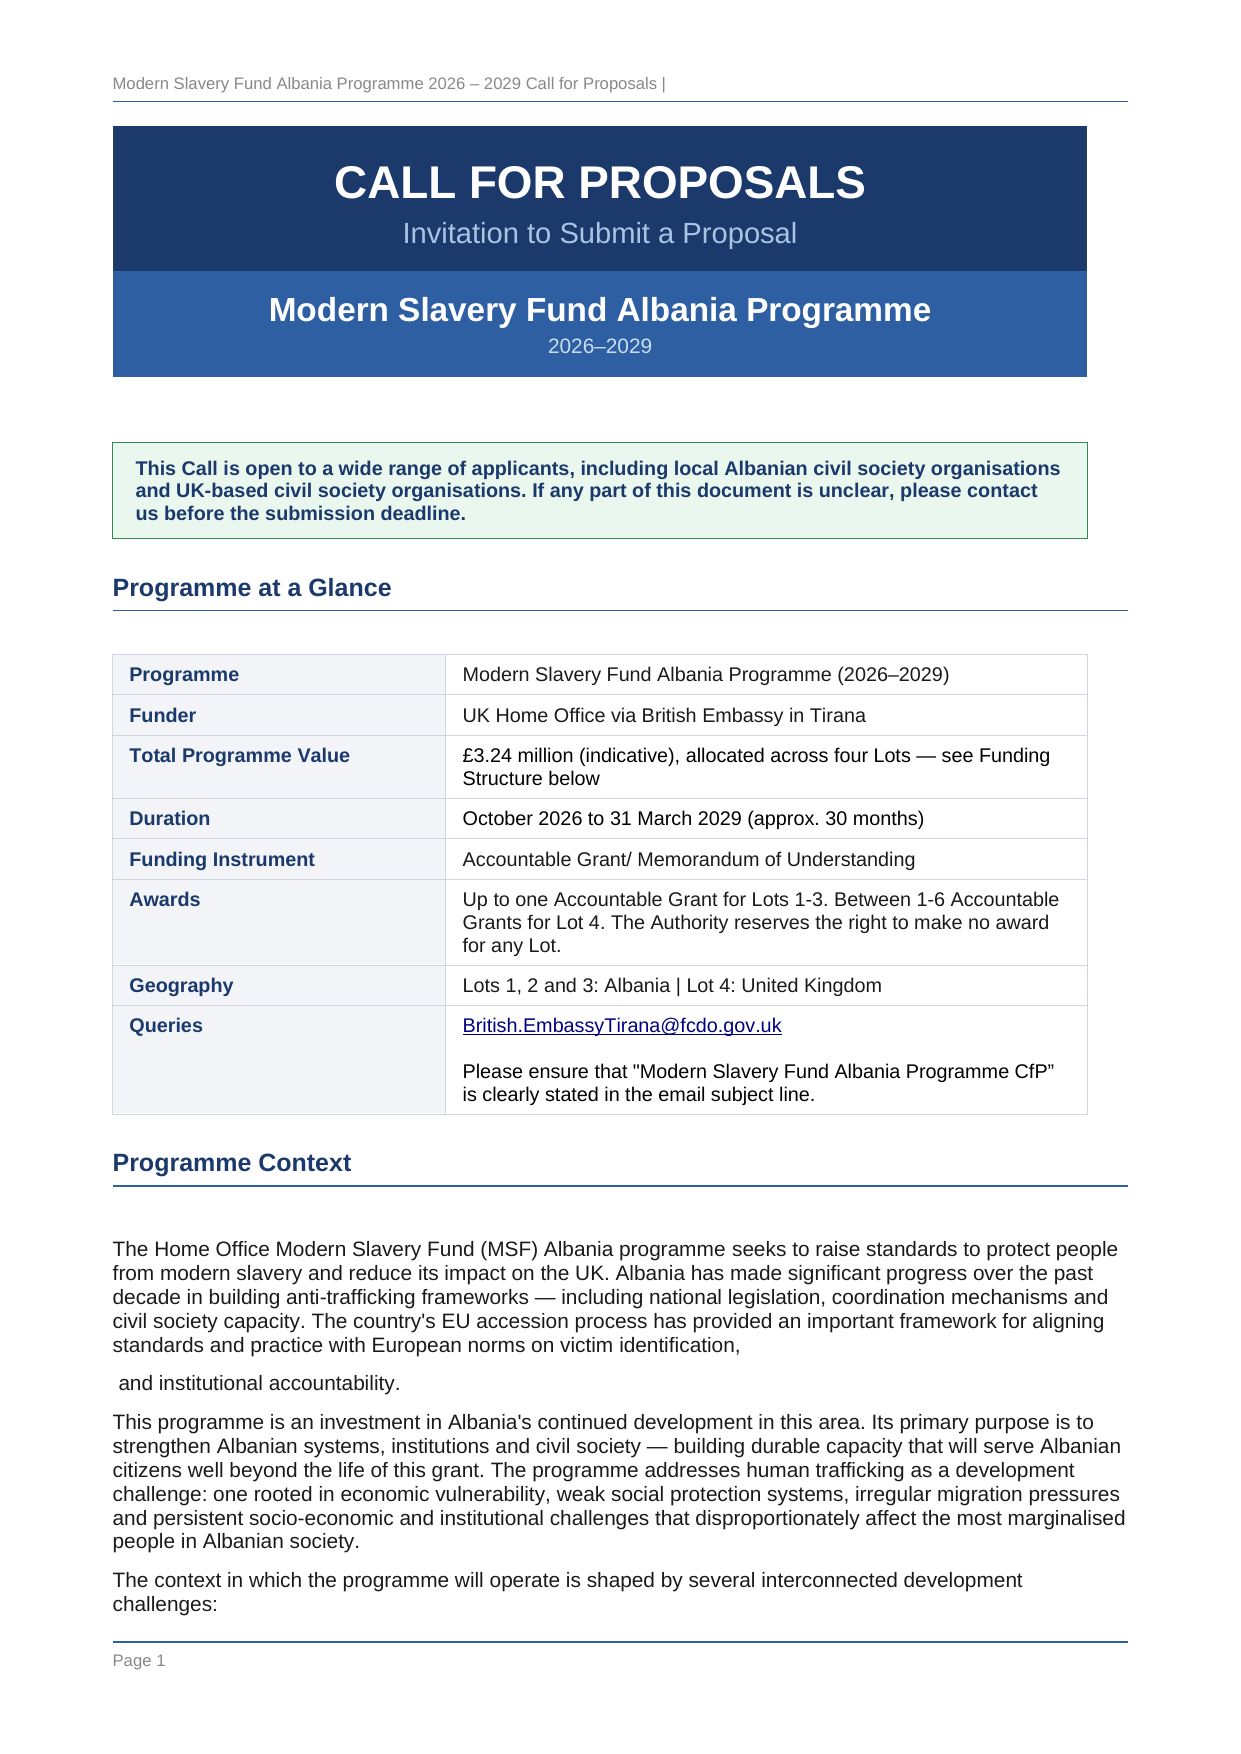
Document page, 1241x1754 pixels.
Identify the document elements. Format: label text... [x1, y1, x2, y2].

table_header Modern Slavery Fund Albania Programme (2026–2029) [446, 655, 1087, 694]
text Programme Context [112, 1148, 1128, 1187]
table_cell Total Programme Value [113, 736, 445, 798]
table_cell British.EmbassyTirana@fcdo.gov.uk Please ensure that "Modern Slavery Fund Albania Programme CfP” is clearly stated in the email subject line. [446, 1006, 1087, 1113]
table_cell Awards [113, 880, 445, 964]
table_cell Up to one Accountable Grant for Lots 1-3. Between 1-6 Accountable Grants for Lot 4. The Authority reserves the right to make no award for any Lot. [446, 880, 1087, 964]
text The context in which the programme will operate is shaped by several interconnected development challenges: [112, 1568, 1128, 1616]
table_cell Funder [113, 695, 445, 735]
table_cell Geography [113, 966, 445, 1005]
table_cell Duration [113, 799, 445, 838]
table_cell Modern Slavery Fund Albania Programme 2026–2029 [113, 271, 1087, 377]
table_header This Call is open to a wide range of applicants, including local Albanian civil society organisations and UK-based civil society organisations. If any part of this document is unclear, please contact us before the submission deadline. [113, 443, 1087, 538]
table_cell October 2026 to 31 March 2029 (approx. 30 months) [446, 799, 1087, 838]
table_header CALL FOR PROPOSALS Invitation to Submit a Proposal [113, 126, 1087, 271]
table_header Programme [113, 655, 445, 694]
table_cell Accountable Grant/ Memorandum of Understanding [446, 839, 1087, 879]
table_cell £3.24 million (indicative), allocated across four Lots — see Funding Structure below [446, 736, 1087, 798]
text The Home Office Modern Slavery Fund (MSF) Albania programme seeks to raise standards to protect people from modern slavery and reduce its impact on the UK. Albania has made significant progress over the past decade in building anti-trafficking frameworks — including national legislation, coordination mechanisms and civil society capacity. The country's EU accession process has provided an important framework for aligning standards and practice with European norms on victim identification, [112, 1237, 1128, 1356]
table_cell Lots 1, 2 and 3: Albania | Lot 4: United Kingdom [446, 966, 1087, 1005]
table_cell Funding Instrument [113, 839, 445, 879]
table_cell Queries [113, 1006, 445, 1113]
table_cell UK Home Office via British Embassy in Tirana [446, 695, 1087, 735]
text This programme is an investment in Albania's continued development in this area. Its primary purpose is to strengthen Albanian systems, institutions and civil society — building durable capacity that will serve Albanian citizens well beyond the life of this grant. The programme addresses human trafficking as a development challenge: one rooted in economic vulnerability, weak social protection systems, irregular migration pressures and persistent socio-economic and institutional challenges that disproportionately affect the most marginalised people in Albanian society. [112, 1409, 1128, 1553]
text Programme at a Glance [112, 572, 1128, 611]
text and institutional accountability. [112, 1371, 1128, 1395]
